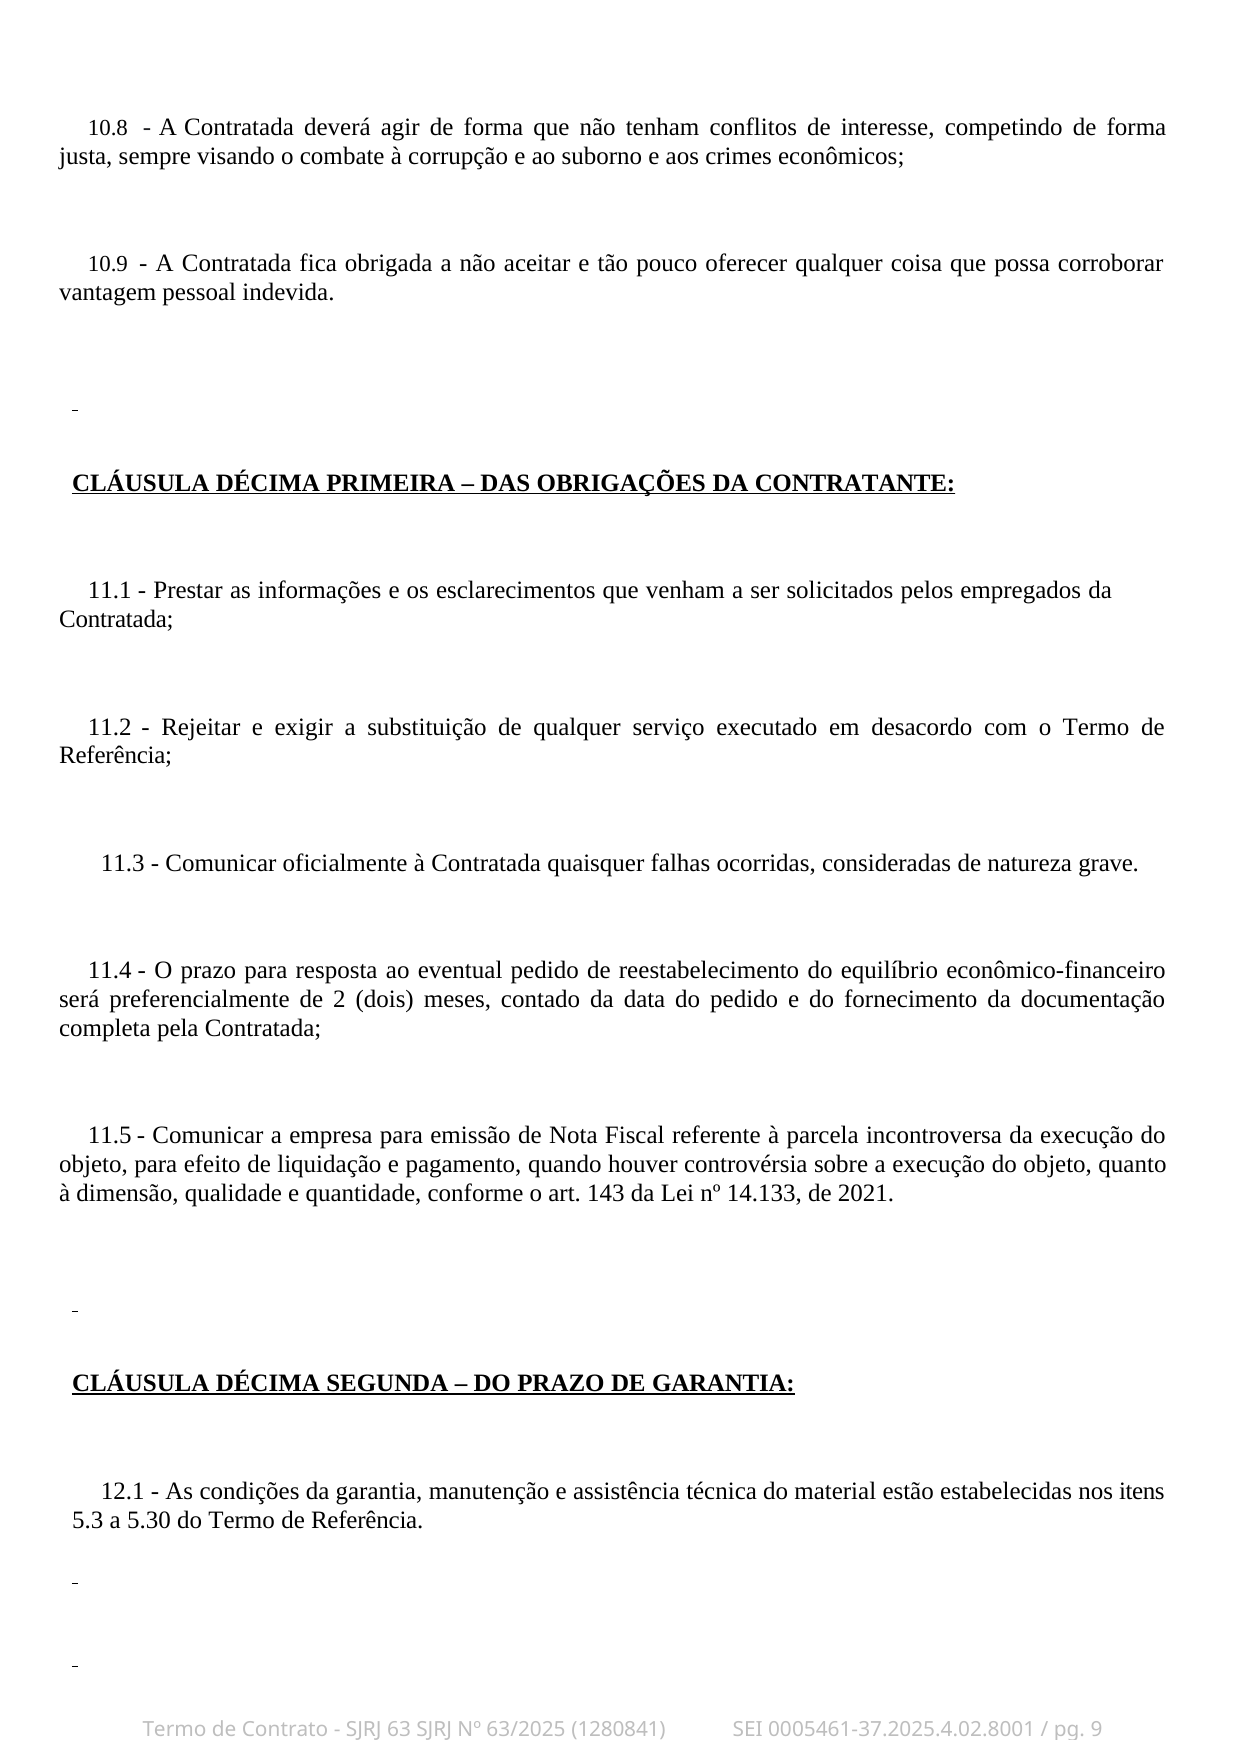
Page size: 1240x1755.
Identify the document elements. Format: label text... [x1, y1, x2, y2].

list - A Contratada deverá agir de forma que não tenham conflitos de interesse, competindo de forma justa, sempre visando o combate à corrupção e ao suborno e aos crimes econômicos; [59, 112, 1167, 170]
list - Comunicar oficialmente à Contratada quaisquer falhas ocorridas, consideradas de natureza grave. [101, 848, 1181, 877]
subtitle CLÁUSULA DÉCIMA SEGUNDA – DO PRAZO DE GARANTIA: [72, 1368, 1181, 1397]
list - A Contratada fica obrigada a não aceitar e tão pouco oferecer qualquer coisa que possa corroborar vantagem pessoal indevida. [59, 248, 1165, 306]
list - As condições da garantia, manutenção e assistência técnica do material estão estabelecidas nos itens [101, 1476, 1181, 1505]
list - Prestar as informações e os esclarecimentos que venham a ser solicitados pelos empregados da Contratada; [59, 575, 1113, 633]
subtitle CLÁUSULA DÉCIMA PRIMEIRA – DAS OBRIGAÇÕES DA CONTRATANTE: [72, 468, 1181, 497]
list - Rejeitar e exigir a substituição de qualquer serviço executado em desacordo com o Termo de Referência; [59, 712, 1166, 769]
list - O prazo para resposta ao eventual pedido de reestabelecimento do equilíbrio econômico-financeiro será preferencialmente de 2 (dois) meses, contado da data do pedido e do fornecimento da documentação completa pela Contratada; [59, 955, 1167, 1042]
list - Comunicar a empresa para emissão de Nota Fiscal referente à parcela incontroversa da execução do objeto, para efeito de liquidação e pagamento, quando houver controvérsia sobre a execução do objeto, quanto à dimensão, qualidade e quantidade, conforme o art. 143 da Lei nº 14.133, de 2021. [59, 1121, 1168, 1207]
text 5.3 a 5.30 do Termo de Referência. [72, 1505, 1181, 1533]
